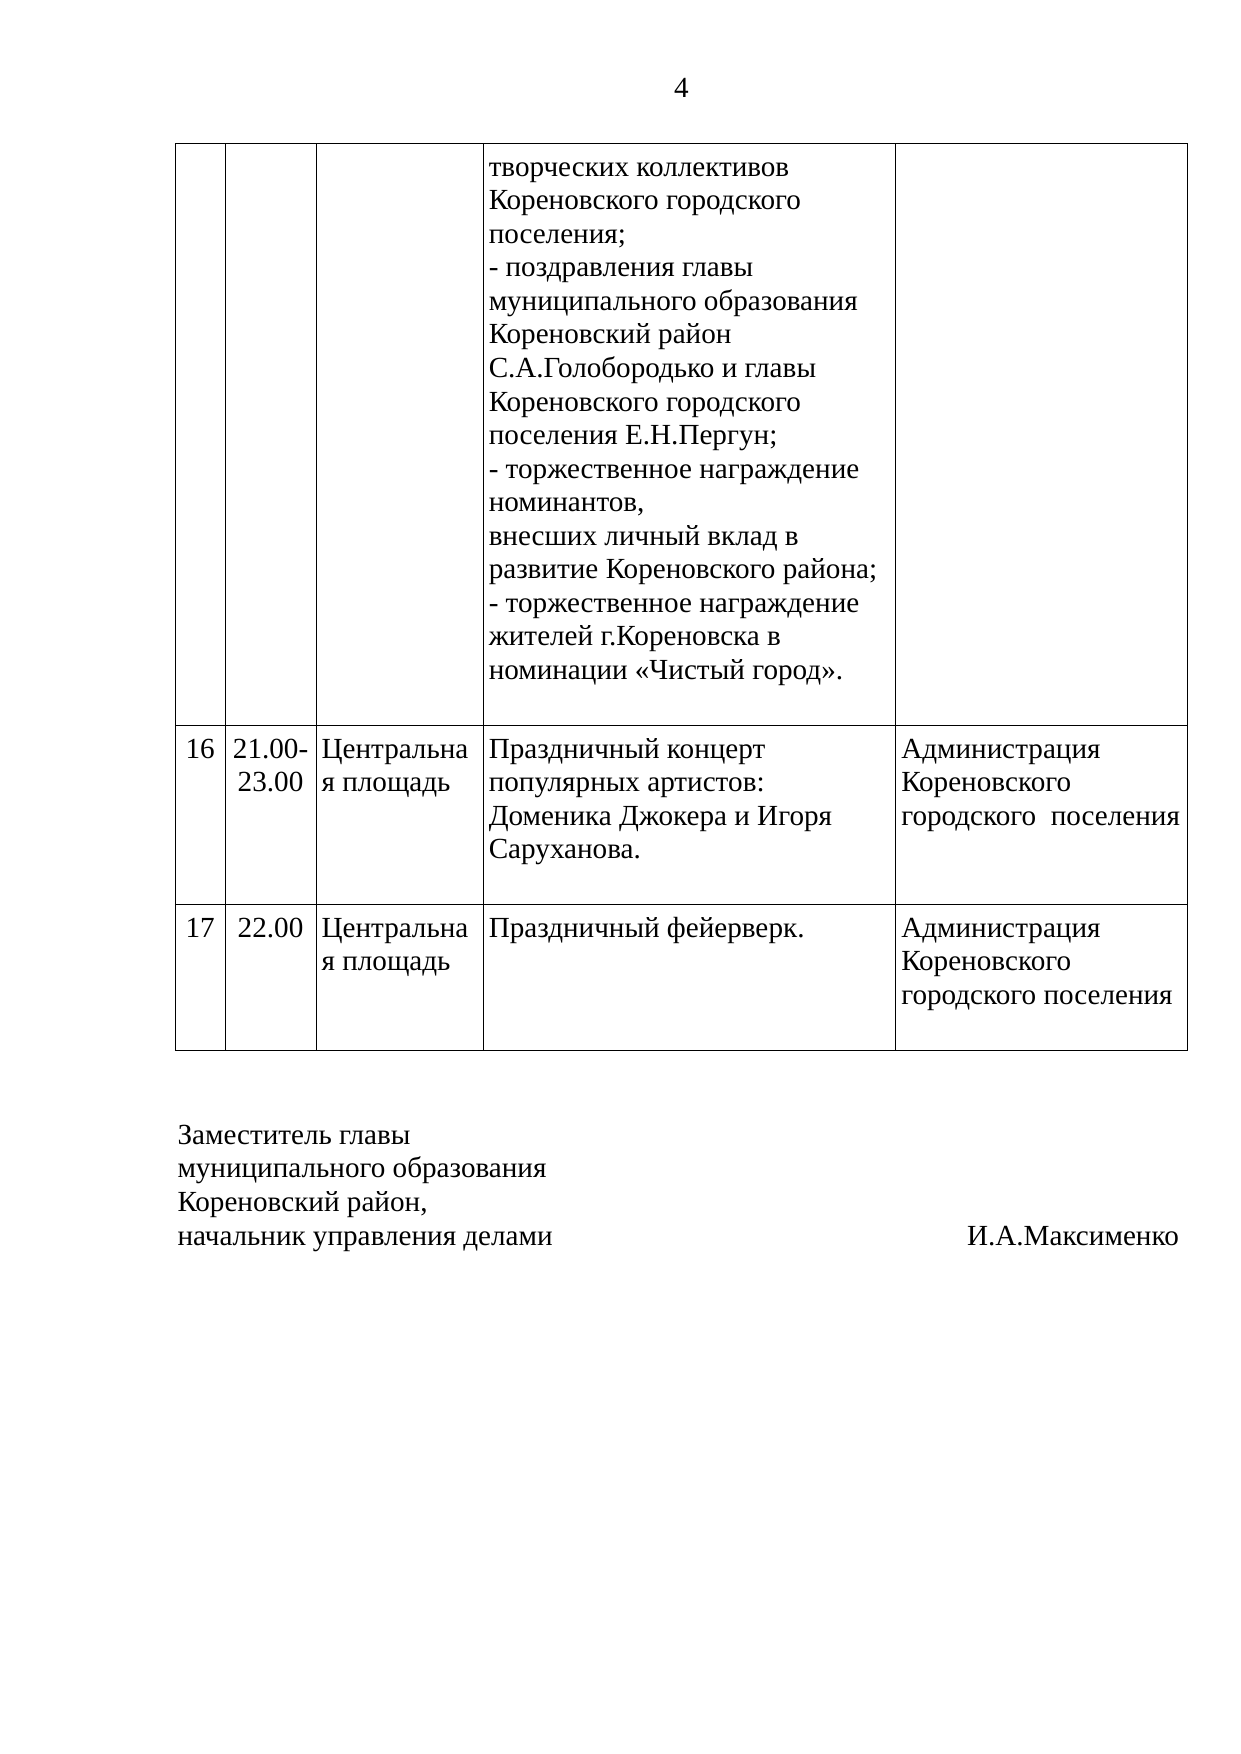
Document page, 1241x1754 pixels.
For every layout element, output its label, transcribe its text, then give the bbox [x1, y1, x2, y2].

table_cell 17 [176, 905, 225, 1050]
table_cell [176, 144, 225, 725]
table_cell [896, 144, 1187, 725]
text Кореновский район, [177, 1184, 1181, 1218]
table_cell творческих коллективов Кореновского городского поселения; - поздравления главы муниципального образования Кореновский район С.А.Голобородько и главы Кореновского городского поселения Е.Н.Пергун; - торжественное награждение номинантов, внесших личный вклад в развитие Кореновского района; - торжественное награждение жителей г.Кореновска в номинации «Чистый город». [484, 144, 895, 725]
table_cell 4 [175, 65, 1187, 143]
text муниципального образования [177, 1151, 1181, 1184]
text Заместитель главы [177, 1117, 1181, 1151]
text начальник управления делами И.А.Максименко [177, 1218, 1181, 1251]
table_cell Праздничный концерт популярных артистов: Доменика Джокера и Игоря Саруханова. [484, 726, 895, 904]
table_cell [226, 144, 316, 725]
table_cell 16 [176, 726, 225, 904]
table_cell Администрация Кореновского городского поселения [896, 905, 1187, 1050]
table_cell [317, 144, 483, 725]
table_cell Центральная площадь [317, 905, 483, 1050]
table_cell Администрация Кореновского городского поселения [896, 726, 1187, 904]
table_cell 22.00 [226, 905, 316, 1050]
table_cell Праздничный фейерверк. [484, 905, 895, 1050]
table_cell Центральная площадь [317, 726, 483, 904]
table_cell 21.00- 23.00 [226, 726, 316, 904]
